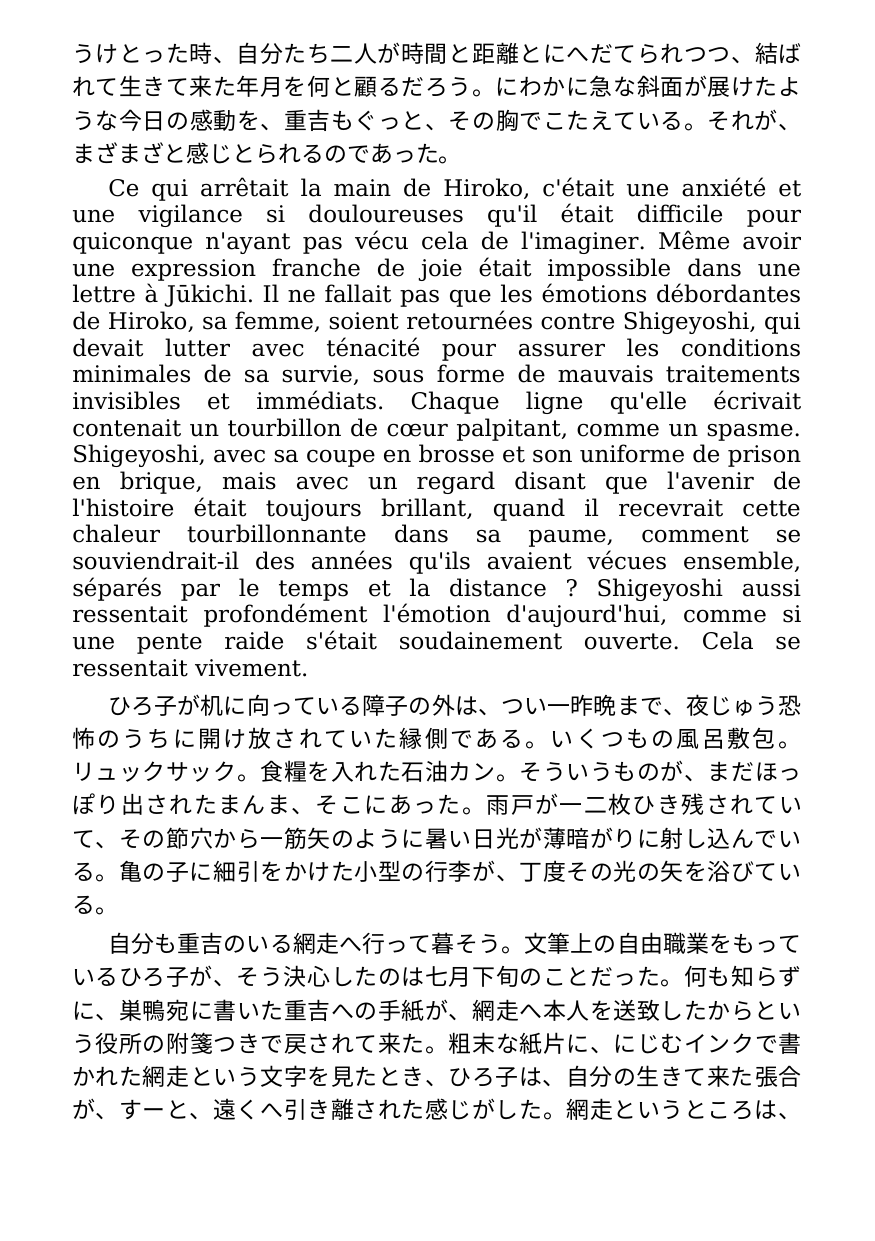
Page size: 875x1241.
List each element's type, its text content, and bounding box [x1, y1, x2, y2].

text Ce qui arrêtait la main de Hiroko, c'était une anxiété et une vigilance si douloureuses qu'il était difficile pour quiconque n'ayant pas vécu cela de l'imaginer. Même avoir une expression franche de joie était impossible dans une lettre à Jūkichi. Il ne fallait pas que les émotions débordantes de Hiroko, sa femme, soient retournées contre Shigeyoshi, qui devait lutter avec ténacité pour assurer les conditions minimales de sa survie, sous forme de mauvais traitements invisibles et immédiats. Chaque ligne qu'elle écrivait contenait un tourbillon de cœur palpitant, comme un spasme. Shigeyoshi, avec sa coupe en brosse et son uniforme de prison en brique, mais avec un regard disant que l'avenir de l'histoire était toujours brillant, quand il recevrait cette chaleur tourbillonnante dans sa paume, comment se souviendrait-il des années qu'ils avaient vécues ensemble, séparés par le temps et la distance ? Shigeyoshi aussi ressentait profondément l'émotion d'aujourd'hui, comme si une pente raide s'était soudainement ouverte. Cela se ressentait vivement. [72, 175, 802, 682]
text 自分も重吉のいる網走へ行って暮そう。文筆上の自由職業をもっているひろ子が、そう決心したのは七月下旬のことだった。何も知らずに、巣鴨宛に書いた重吉への手紙が、網走へ本人を送致したからという役所の附箋つきで戻されて来た。粗末な紙片に、にじむインクで書かれた網走という文字を見たとき、ひろ子は、自分の生きて来た張合が、すーと、遠くへ引き離された感じがした。網走というところは、 [72, 926, 802, 1125]
text うけとった時、自分たち二人が時間と距離とにへだてられつつ、結ばれて生きて来た年月を何と顧るだろう。にわかに急な斜面が展けたような今日の感動を、重吉もぐっと、その胸でこたえている。それが、まざまざと感じとられるのであった。 [72, 36, 802, 169]
text ひろ子が机に向っている障子の外は、つい一昨晩まで、夜じゅう恐怖のうちに開け放されていた縁側である。いくつもの風呂敷包。リュックサック。食糧を入れた石油カン。そういうものが、まだほっぽり出されたまんま、そこにあった。雨戸が一二枚ひき残されていて、その節穴から一筋矢のように暑い日光が薄暗がりに射し込んでいる。亀の子に細引をかけた小型の行李が、丁度その光の矢を浴びている。 [72, 687, 802, 920]
